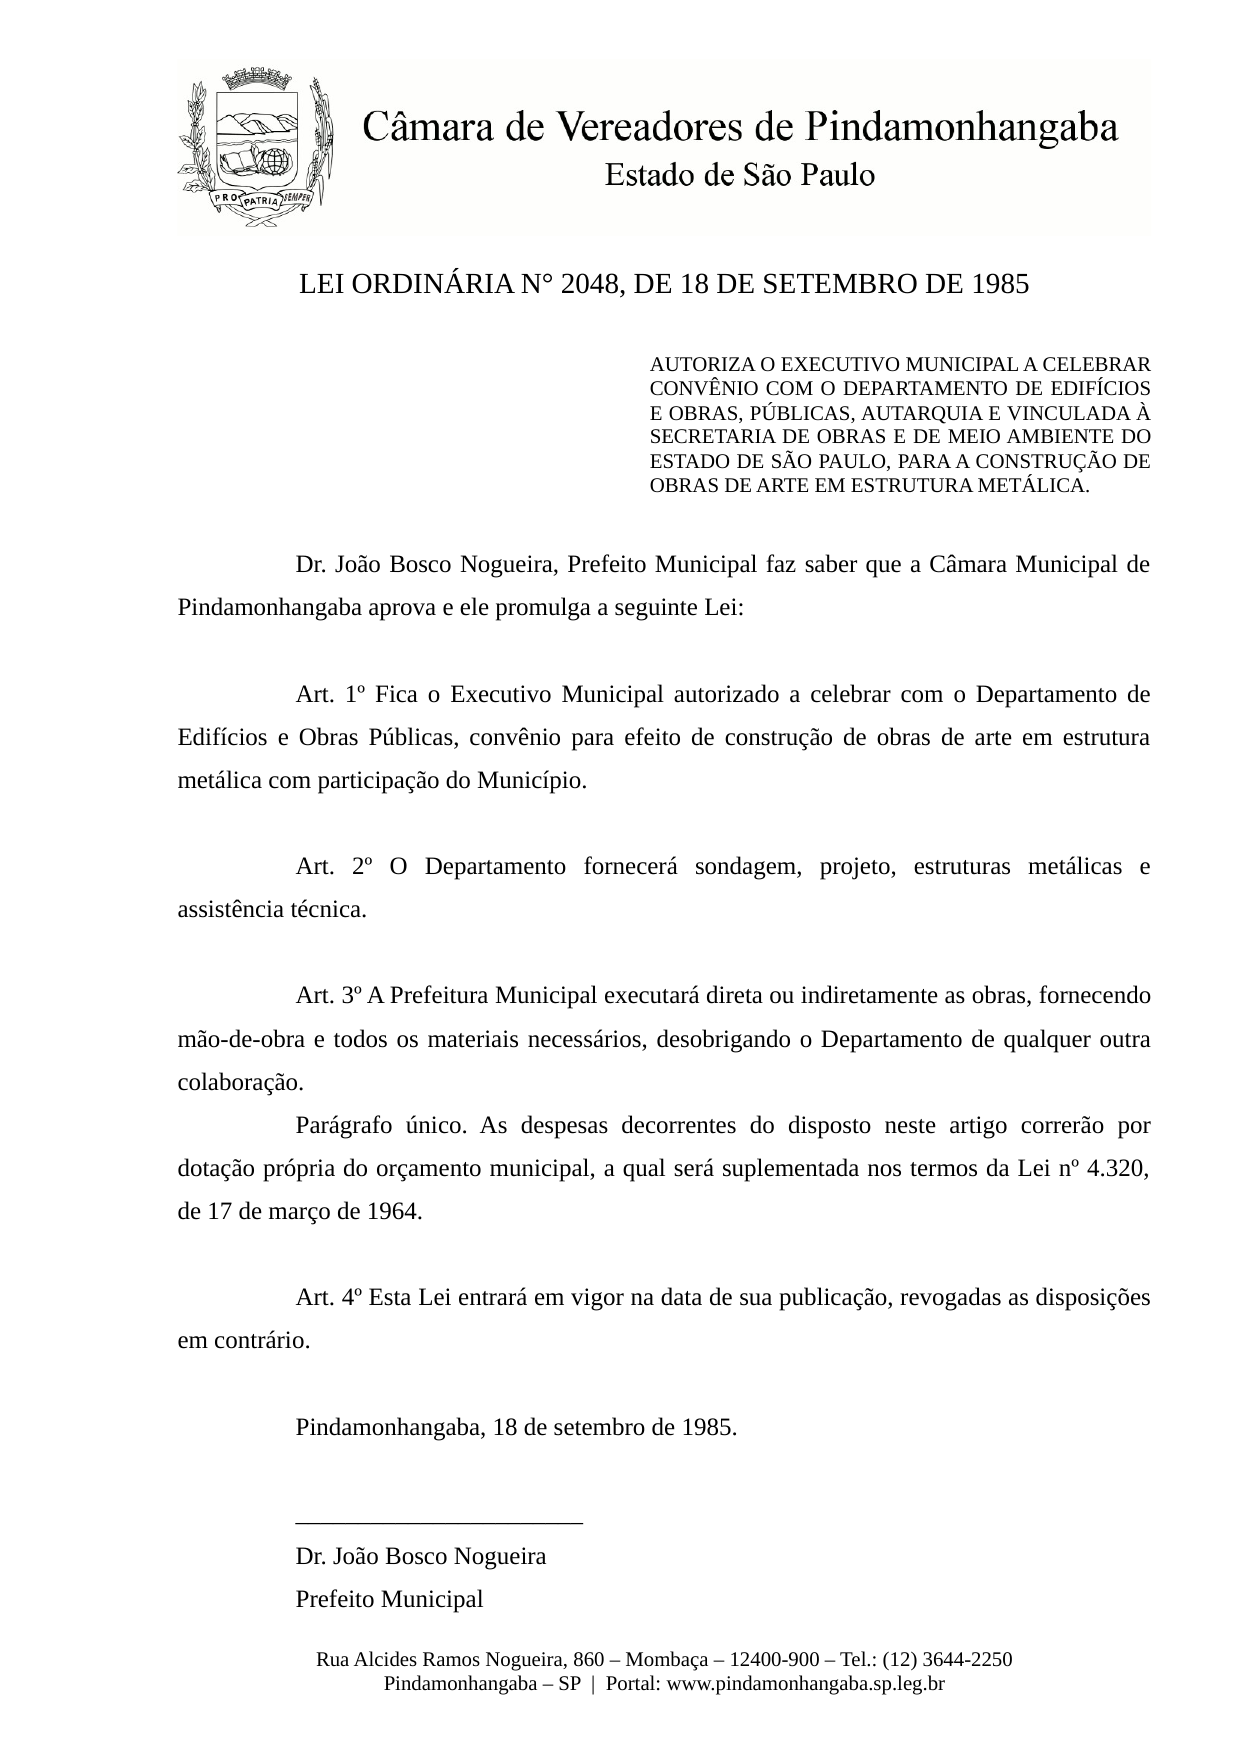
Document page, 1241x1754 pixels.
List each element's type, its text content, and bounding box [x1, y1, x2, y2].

picture [177, 59, 1152, 236]
text Art. 4º Esta Lei entrará em vigor na data de sua publicação, revogadas as disposições em contrário. [177, 1282, 1152, 1354]
text Prefeito Municipal [177, 1584, 1152, 1613]
text LEI ORDINÁRIA N° 2048, de 18 de setembro de 1985 [177, 266, 1152, 299]
text Parágrafo único. As despesas decorrentes do disposto neste artigo correrão por dotação própria do orçamento municipal, a qual será suplementada nos termos da Lei nº 4.320, de 17 de março de 1964. [177, 1110, 1152, 1225]
text Dr. João Bosco Nogueira [177, 1541, 1152, 1570]
text Art. 1º Fica o Executivo Municipal autorizado a celebrar com o Departamento de Edifícios e Obras Públicas, convênio para efeito de construção de obras de arte em estrutura metálica com participação do Município. [177, 679, 1152, 794]
text Pindamonhangaba, 18 de setembro de 1985. [177, 1412, 1152, 1441]
text Dr. João Bosco Nogueira, Prefeito Municipal faz saber que a Câmara Municipal de Pindamonhangaba aprova e ele promulga a seguinte Lei: [177, 549, 1152, 621]
text AUTORIZA O EXECUTIVO MUNICIPAL A CELEBRAR CONVÊNIO COM O DEPARTAMENTO DE EDIFÍCIOS E OBRAS, PÚBLICAS, AUTARQUIA E VINCULADA À SECRETARIA DE OBRAS E DE MEIO AMBIENTE DO ESTADO DE SÃO PAULO, PARA A CONSTRUÇÃO DE OBRAS DE ARTE EM ESTRUTURA METÁLICA. [649, 352, 1152, 497]
text Art. 2º O Departamento fornecerá sondagem, projeto, estruturas metálicas e assistência técnica. [177, 851, 1152, 923]
text _______________________ [177, 1498, 1152, 1527]
text Art. 3º A Prefeitura Municipal executará direta ou indiretamente as obras, fornecendo mão-de-obra e todos os materiais necessários, desobrigando o Departamento de qualquer outra colaboração. [177, 981, 1152, 1096]
